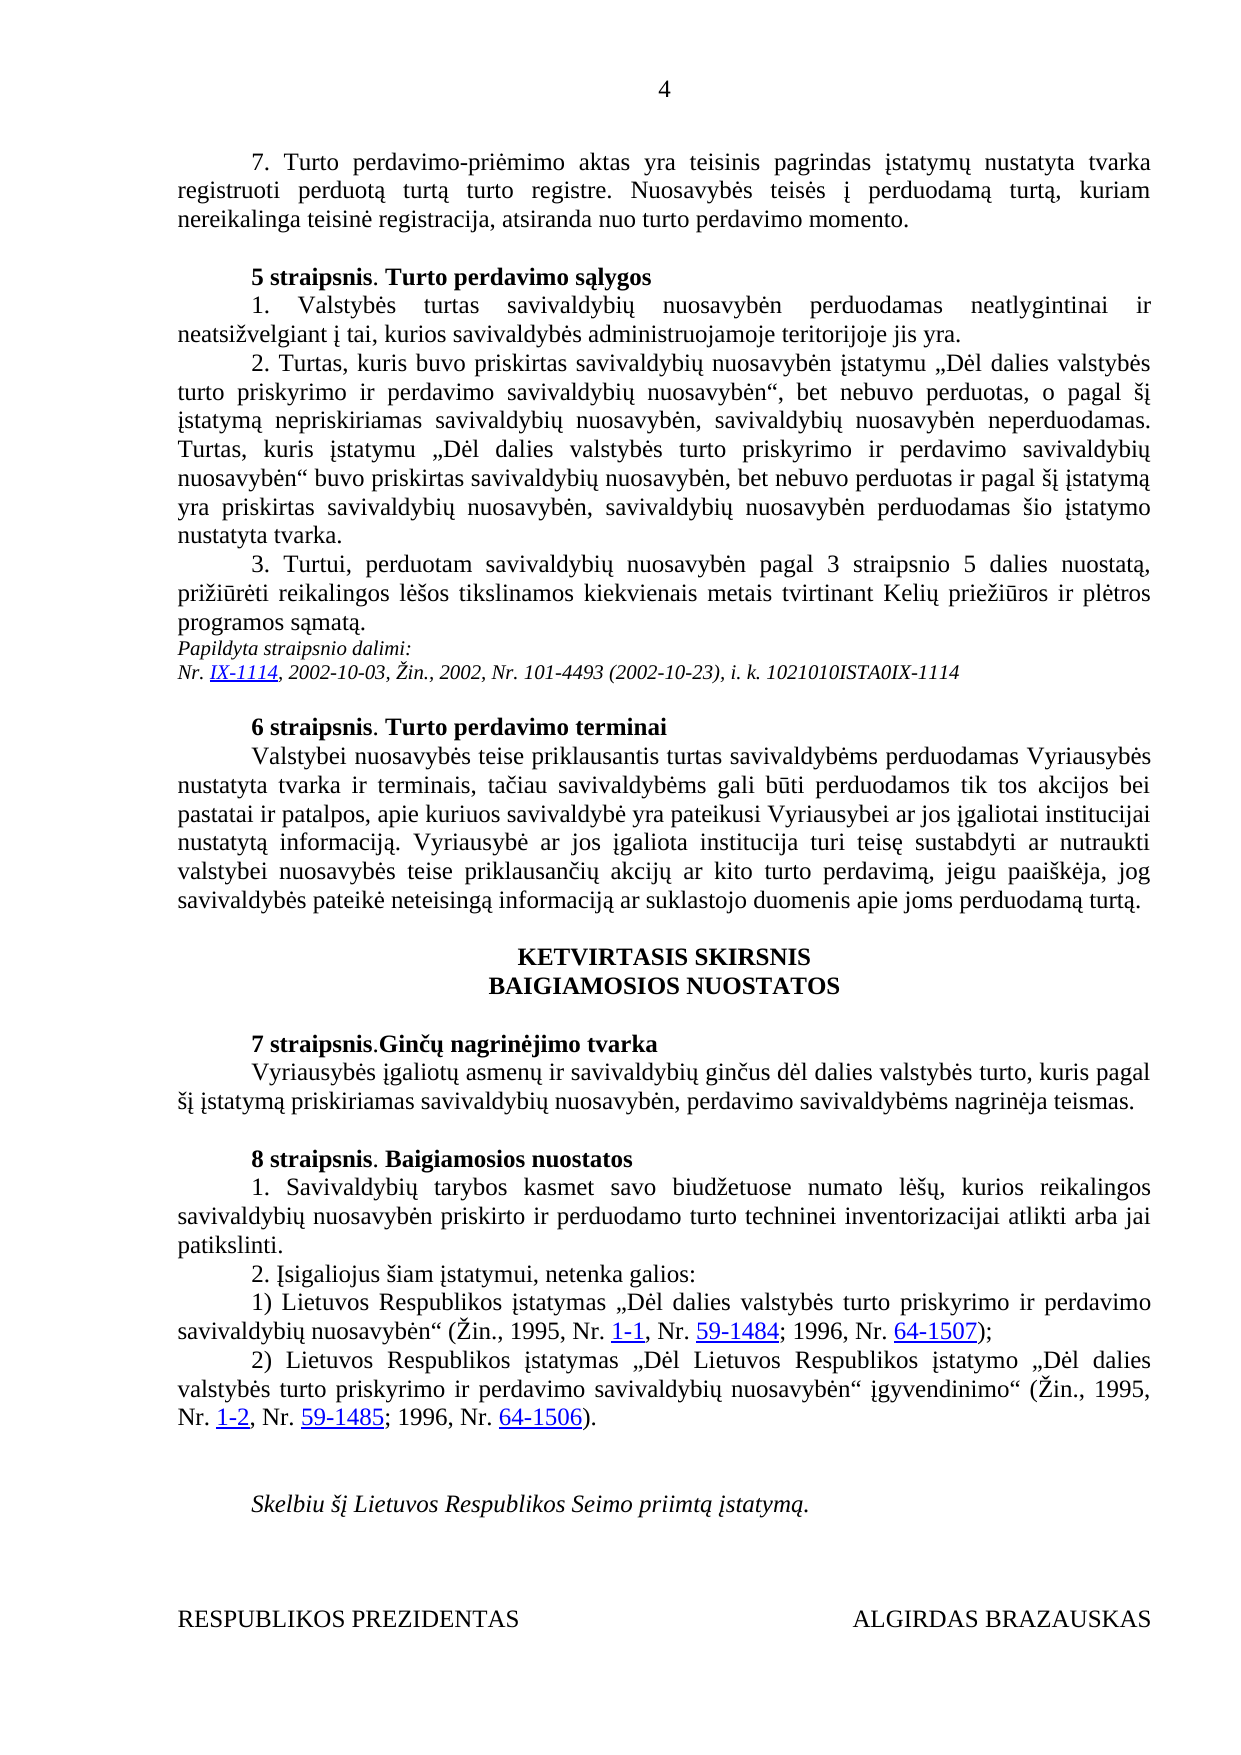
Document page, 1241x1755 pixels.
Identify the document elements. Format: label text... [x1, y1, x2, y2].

text 1. Valstybės turtas savivaldybių nuosavybėn perduodamas neatlygintinai ir neatsižvelgiant į tai, kurios savivaldybės administruojamoje teritorijoje jis yra. [177, 291, 1152, 348]
text BAIGIAMOSIOS NUOSTATOS [177, 971, 1152, 1000]
text 1) Lietuvos Respublikos įstatymas „Dėl dalies valstybės turto priskyrimo ir perdavimo savivaldybių nuosavybėn“ (Žin., 1995, Nr. 1-1, Nr. 59-1484; 1996, Nr. 64-1507); [177, 1287, 1152, 1345]
text 7 straipsnis.Ginčų nagrinėjimo tvarka [177, 1029, 1152, 1057]
text Papildyta straipsnio dalimi: [177, 636, 1152, 660]
text 7. Turto perdavimo-priėmimo aktas yra teisinis pagrindas įstatymų nustatyta tvarka registruoti perduotą turtą turto registre. Nuosavybės teisės į perduodamą turtą, kuriam nereikalinga teisinė registracija, atsiranda nuo turto perdavimo momento. [177, 147, 1152, 233]
text 2. Turtas, kuris buvo priskirtas savivaldybių nuosavybėn įstatymu „Dėl dalies valstybės turto priskyrimo ir perdavimo savivaldybių nuosavybėn“, bet nebuvo perduotas, o pagal šį įstatymą nepriskiriamas savivaldybių nuosavybėn, savivaldybių nuosavybėn neperduodamas. Turtas, kuris įstatymu „Dėl dalies valstybės turto priskyrimo ir perdavimo savivaldybių nuosavybėn“ buvo priskirtas savivaldybių nuosavybėn, bet nebuvo perduotas ir pagal šį įstatymą yra priskirtas savivaldybių nuosavybėn, savivaldybių nuosavybėn perduodamas šio įstatymo nustatyta tvarka. [177, 348, 1152, 549]
text RESPUBLIKOS PREZIDENTAS ALGIRDAS BRAZAUSKAS [177, 1604, 1152, 1632]
text 3. Turtui, perduotam savivaldybių nuosavybėn pagal 3 straipsnio 5 dalies nuostatą, prižiūrėti reikalingos lėšos tikslinamos kiekvienais metais tvirtinant Kelių priežiūros ir plėtros programos sąmatą. [177, 549, 1152, 636]
text Valstybei nuosavybės teise priklausantis turtas savivaldybėms perduodamas Vyriausybės nustatyta tvarka ir terminais, tačiau savivaldybėms gali būti perduodamos tik tos akcijos bei pastatai ir patalpos, apie kuriuos savivaldybė yra pateikusi Vyriausybei ar jos įgaliotai institucijai nustatytą informaciją. Vyriausybė ar jos įgaliota institucija turi teisę sustabdyti ar nutraukti valstybei nuosavybės teise priklausančių akcijų ar kito turto perdavimą, jeigu paaiškėja, jog savivaldybės pateikė neteisingą informaciją ar suklastojo duomenis apie joms perduodamą turtą. [177, 741, 1152, 914]
text Skelbiu šį Lietuvos Respublikos Seimo priimtą įstatymą. [177, 1489, 1152, 1517]
text Vyriausybės įgaliotų asmenų ir savivaldybių ginčus dėl dalies valstybės turto, kuris pagal šį įstatymą priskiriamas savivaldybių nuosavybėn, perdavimo savivaldybėms nagrinėja teismas. [177, 1057, 1152, 1115]
text 2. Įsigaliojus šiam įstatymui, netenka galios: [177, 1259, 1152, 1287]
text 1. Savivaldybių tarybos kasmet savo biudžetuose numato lėšų, kurios reikalingos savivaldybių nuosavybėn priskirto ir perduodamo turto techninei inventorizacijai atlikti arba jai patikslinti. [177, 1172, 1152, 1259]
text 8 straipsnis. Baigiamosios nuostatos [177, 1144, 1152, 1172]
text 5 straipsnis. Turto perdavimo sąlygos [177, 262, 1152, 291]
text 2) Lietuvos Respublikos įstatymas „Dėl Lietuvos Respublikos įstatymo „Dėl dalies valstybės turto priskyrimo ir perdavimo savivaldybių nuosavybėn“ įgyvendinimo“ (Žin., 1995, Nr. 1-2, Nr. 59-1485; 1996, Nr. 64-1506). [177, 1345, 1152, 1431]
text 6 straipsnis. Turto perdavimo terminai [177, 712, 1152, 741]
text KETVIRTASIS SKIRSNIS [177, 942, 1152, 971]
text Nr. IX-1114, 2002-10-03, Žin., 2002, Nr. 101-4493 (2002-10-23), i. k. 1021010ISTA0IX-1114 [177, 660, 1152, 684]
